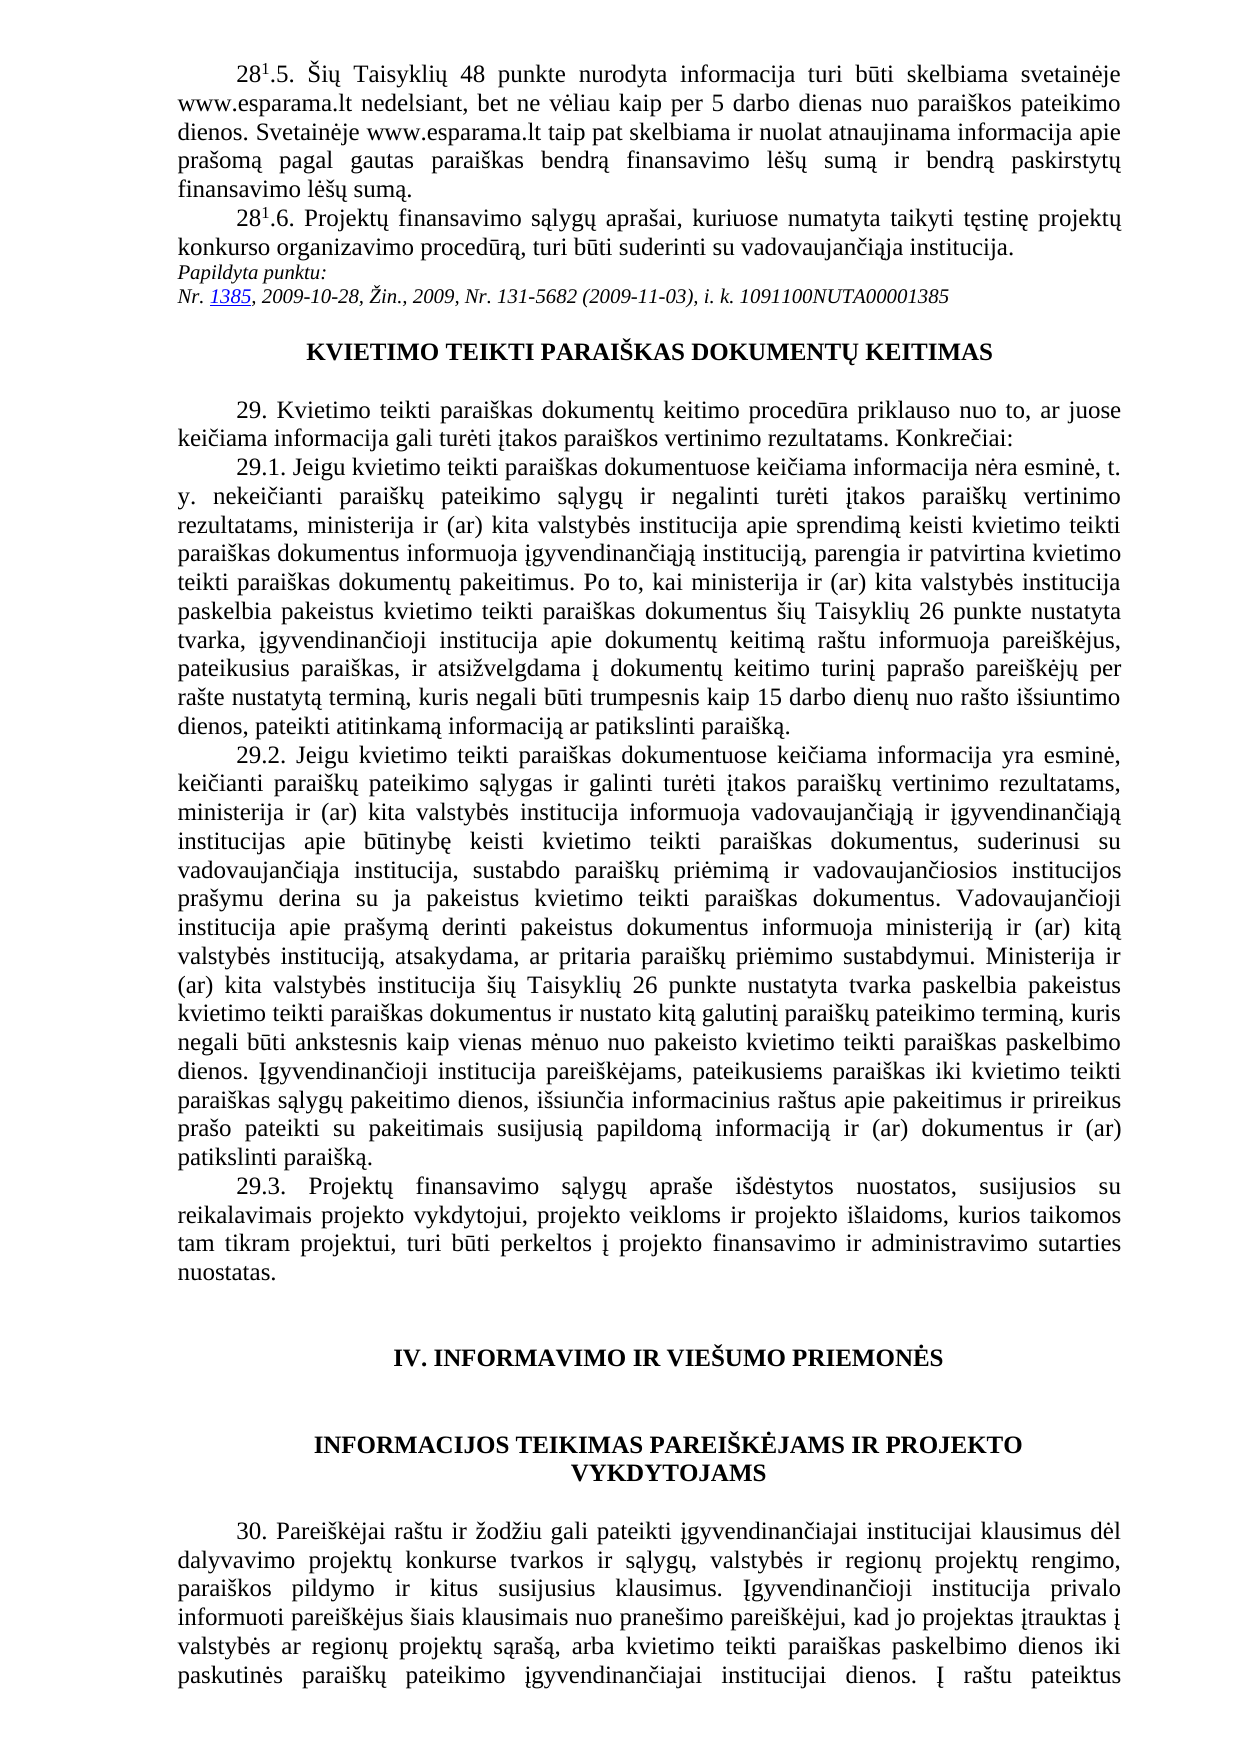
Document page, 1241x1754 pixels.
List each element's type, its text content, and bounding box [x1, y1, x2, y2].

text 281.5. Šių Taisyklių 48 punkte nurodyta informacija turi būti skelbiama svetainėje www.esparama.lt nedelsiant, bet ne vėliau kaip per 5 darbo dienas nuo paraiškos pateikimo dienos. Svetainėje www.esparama.lt taip pat skelbiama ir nuolat atnaujinama informacija apie prašomą pagal gautas paraiškas bendrą finansavimo lėšų sumą ir bendrą paskirstytų finansavimo lėšų sumą. [177, 59, 1122, 203]
text Iv. INFORMAVIMO IR VIEŠUMO PRIEMONĖS [215, 1343, 1122, 1372]
text 30. Pareiškėjai raštu ir žodžiu gali pateikti įgyvendinančiajai institucijai klausimus dėl dalyvavimo projektų konkurse tvarkos ir sąlygų, valstybės ir regionų projektų rengimo, paraiškos pildymo ir kitus susijusius klausimus. Įgyvendinančioji institucija privalo informuoti pareiškėjus šiais klausimais nuo pranešimo pareiškėjui, kad jo projektas įtrauktas į valstybės ar regionų projektų sąrašą, arba kvietimo teikti paraiškas paskelbimo dienos iki paskutinės paraiškų pateikimo įgyvendinančiajai institucijai dienos. Į raštu pateiktus [177, 1516, 1122, 1688]
text 29. Kvietimo teikti paraiškas dokumentų keitimo procedūra priklauso nuo to, ar juose keičiama informacija gali turėti įtakos paraiškos vertinimo rezultatams. Konkrečiai: [177, 395, 1122, 452]
text KVIETIMO TEIKTI PARAIŠKAS DOKUMENTŲ KEITIMAS [177, 337, 1122, 366]
text Nr. 1385, 2009-10-28, Žin., 2009, Nr. 131-5682 (2009-11-03), i. k. 1091100NUTA00001385 [177, 284, 1122, 308]
text 29.3. Projektų finansavimo sąlygų apraše išdėstytos nuostatos, susijusios su reikalavimais projekto vykdytojui, projekto veikloms ir projekto išlaidoms, kurios taikomos tam tikram projektui, turi būti perkeltos į projekto finansavimo ir administravimo sutarties nuostatas. [177, 1171, 1122, 1286]
text Papildyta punktu: [177, 260, 1122, 284]
text INFORMACIJOS TEIKIMAS PAREIŠKĖJAMS ir projekto vykdytojams [215, 1430, 1122, 1487]
text 29.2. Jeigu kvietimo teikti paraiškas dokumentuose keičiama informacija yra esminė, keičianti paraiškų pateikimo sąlygas ir galinti turėti įtakos paraiškų vertinimo rezultatams, ministerija ir (ar) kita valstybės institucija informuoja vadovaujančiąją ir įgyvendinančiąją institucijas apie būtinybę keisti kvietimo teikti paraiškas dokumentus, suderinusi su vadovaujančiąja institucija, sustabdo paraiškų priėmimą ir vadovaujančiosios institucijos prašymu derina su ja pakeistus kvietimo teikti paraiškas dokumentus. Vadovaujančioji institucija apie prašymą derinti pakeistus dokumentus informuoja ministeriją ir (ar) kitą valstybės instituciją, atsakydama, ar pritaria paraiškų priėmimo sustabdymui. Ministerija ir (ar) kita valstybės institucija šių Taisyklių 26 punkte nustatyta tvarka paskelbia pakeistus kvietimo teikti paraiškas dokumentus ir nustato kitą galutinį paraiškų pateikimo terminą, kuris negali būti ankstesnis kaip vienas mėnuo nuo pakeisto kvietimo teikti paraiškas paskelbimo dienos. Įgyvendinančioji institucija pareiškėjams, pateikusiems paraiškas iki kvietimo teikti paraiškas sąlygų pakeitimo dienos, išsiunčia informacinius raštus apie pakeitimus ir prireikus prašo pateikti su pakeitimais susijusią papildomą informaciją ir (ar) dokumentus ir (ar) patikslinti paraišką. [177, 740, 1122, 1171]
text 29.1. Jeigu kvietimo teikti paraiškas dokumentuose keičiama informacija nėra esminė, t. y. nekeičianti paraiškų pateikimo sąlygų ir negalinti turėti įtakos paraiškų vertinimo rezultatams, ministerija ir (ar) kita valstybės institucija apie sprendimą keisti kvietimo teikti paraiškas dokumentus informuoja įgyvendinančiąją instituciją, parengia ir patvirtina kvietimo teikti paraiškas dokumentų pakeitimus. Po to, kai ministerija ir (ar) kita valstybės institucija paskelbia pakeistus kvietimo teikti paraiškas dokumentus šių Taisyklių 26 punkte nustatyta tvarka, įgyvendinančioji institucija apie dokumentų keitimą raštu informuoja pareiškėjus, pateikusius paraiškas, ir atsižvelgdama į dokumentų keitimo turinį paprašo pareiškėjų per rašte nustatytą terminą, kuris negali būti trumpesnis kaip 15 darbo dienų nuo rašto išsiuntimo dienos, pateikti atitinkamą informaciją ar patikslinti paraišką. [177, 452, 1122, 740]
text 281.6. Projektų finansavimo sąlygų aprašai, kuriuose numatyta taikyti tęstinę projektų konkurso organizavimo procedūrą, turi būti suderinti su vadovaujančiąja institucija. [177, 203, 1122, 260]
